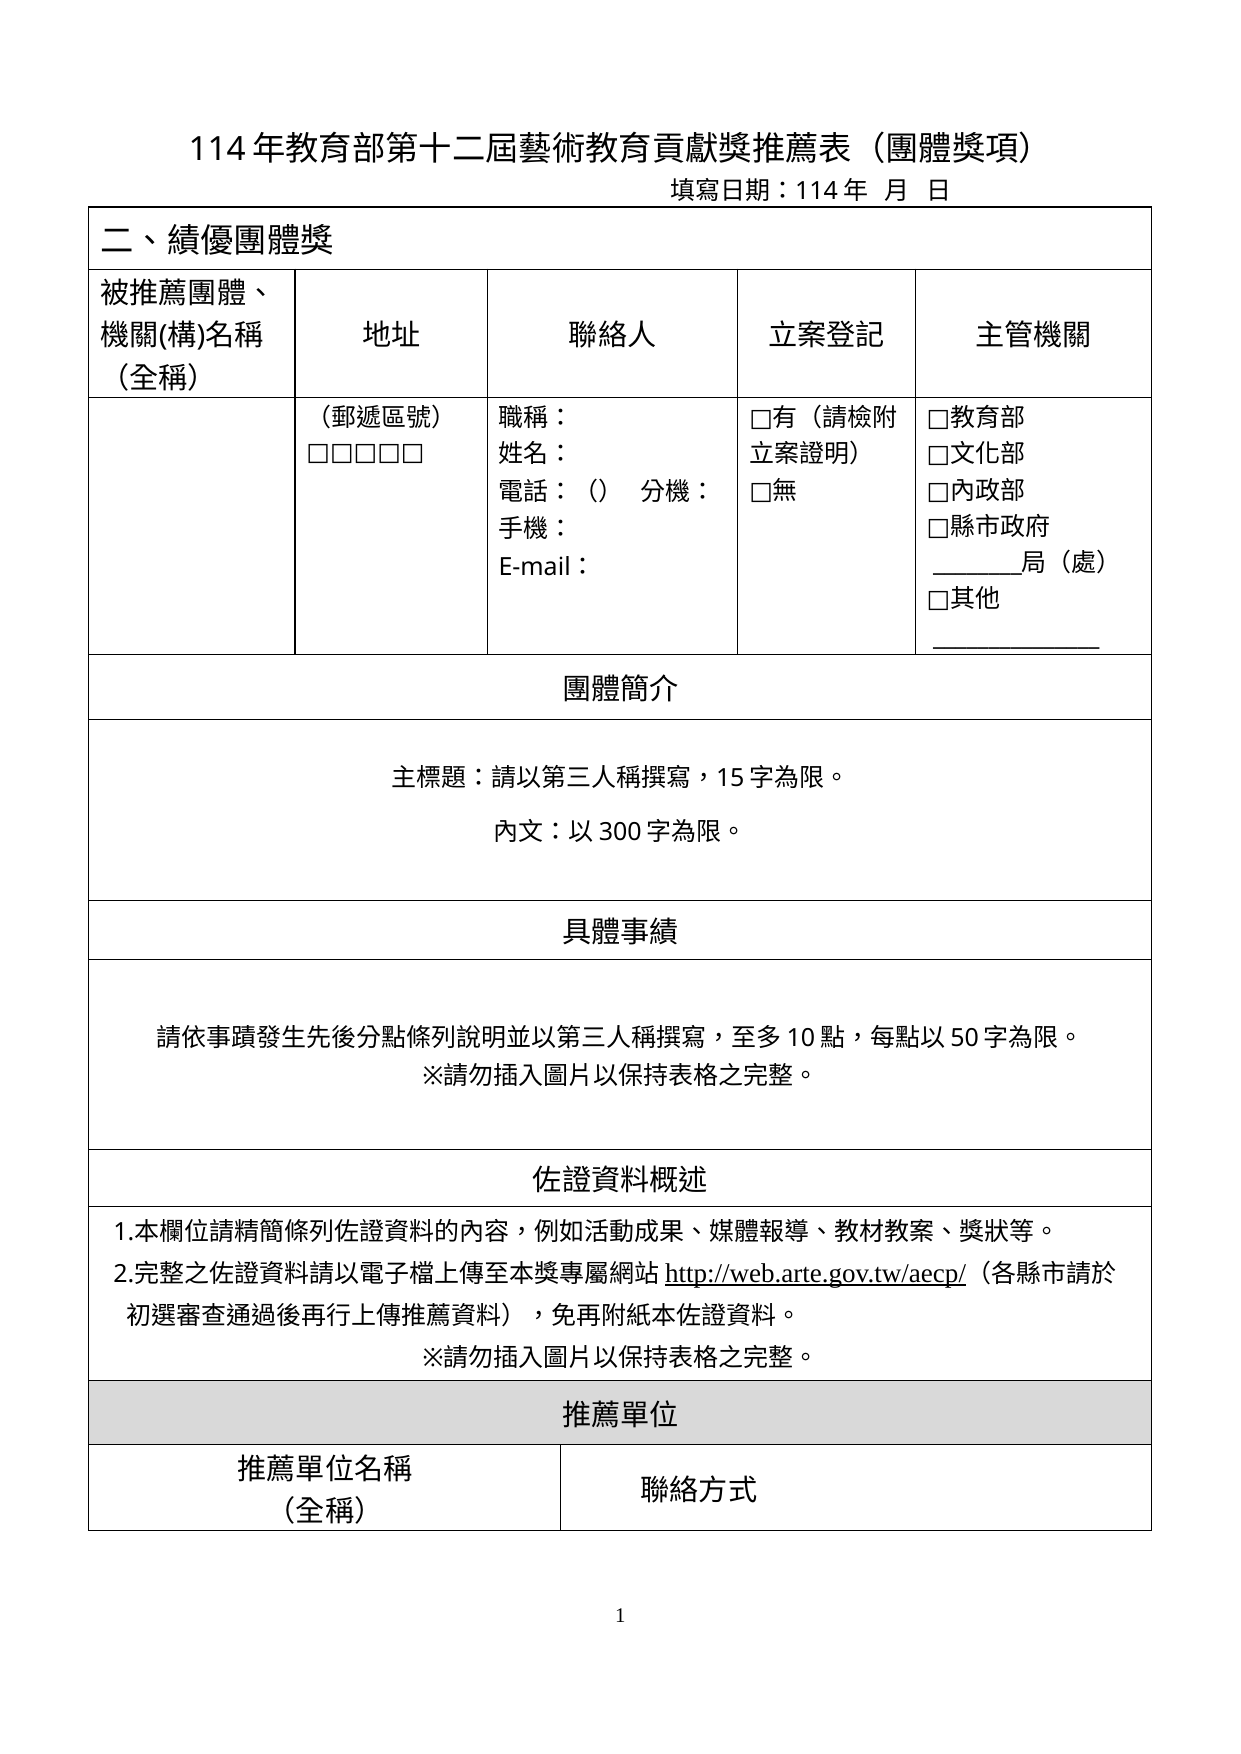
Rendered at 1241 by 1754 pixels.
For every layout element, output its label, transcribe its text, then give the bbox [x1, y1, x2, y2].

table_cell 1.本欄位請精簡條列佐證資料的內容，例如活動成果、媒體報導、教材教案、獎狀等。 2.完整之佐證資料請以電子檔上傳至本獎專屬網站 http://web.arte.gov.tw/aecp/（各縣市請於 初選審查通過後再行上傳推薦資料），免再附紙本佐證資料。 ※請勿插入圖片以保持表格之完整。 [89, 1207, 1151, 1379]
table_header 二、績優團體獎 [89, 208, 1151, 268]
table_cell 聯絡方式 [561, 1445, 1151, 1530]
table_cell 主管機關 [916, 270, 1151, 397]
table_cell 立案登記 [738, 270, 915, 397]
table_cell □教育部 □文化部 □內政部 □縣市政府 ________局（處） □其他 _______________ [916, 398, 1151, 654]
table_cell 推薦單位名稱 （全稱） [89, 1445, 560, 1530]
table_cell □有（請檢附立案證明） □無 [738, 398, 915, 654]
table_cell 地址 [296, 270, 487, 397]
table_cell 被推薦團體、機關(構)名稱（全稱） [89, 270, 294, 397]
text 114年教育部第十二屆藝術教育貢獻獎推薦表（團體獎項） [68, 122, 1172, 170]
text 填寫日期：114年 月 日 [68, 170, 1172, 206]
table_cell 請依事蹟發生先後分點條列說明並以第三人稱撰寫，至多10點，每點以50字為限。 ※請勿插入圖片以保持表格之完整。 [89, 960, 1151, 1149]
table_cell 職稱： 姓名： 電話：（） 分機： 手機： E-mail： [488, 398, 737, 654]
table_cell 主標題：請以第三人稱撰寫，15字為限。 內文：以300字為限。 [89, 720, 1151, 899]
table_cell 佐證資料概述 [89, 1150, 1151, 1206]
table_cell （郵遞區號） □□□□□ [296, 398, 487, 654]
table_cell 團體簡介 [89, 655, 1151, 719]
table_cell 具體事績 [89, 901, 1151, 959]
table_cell [89, 398, 294, 654]
table_cell 聯絡人 [488, 270, 737, 397]
table_cell 推薦單位 [89, 1381, 1151, 1444]
